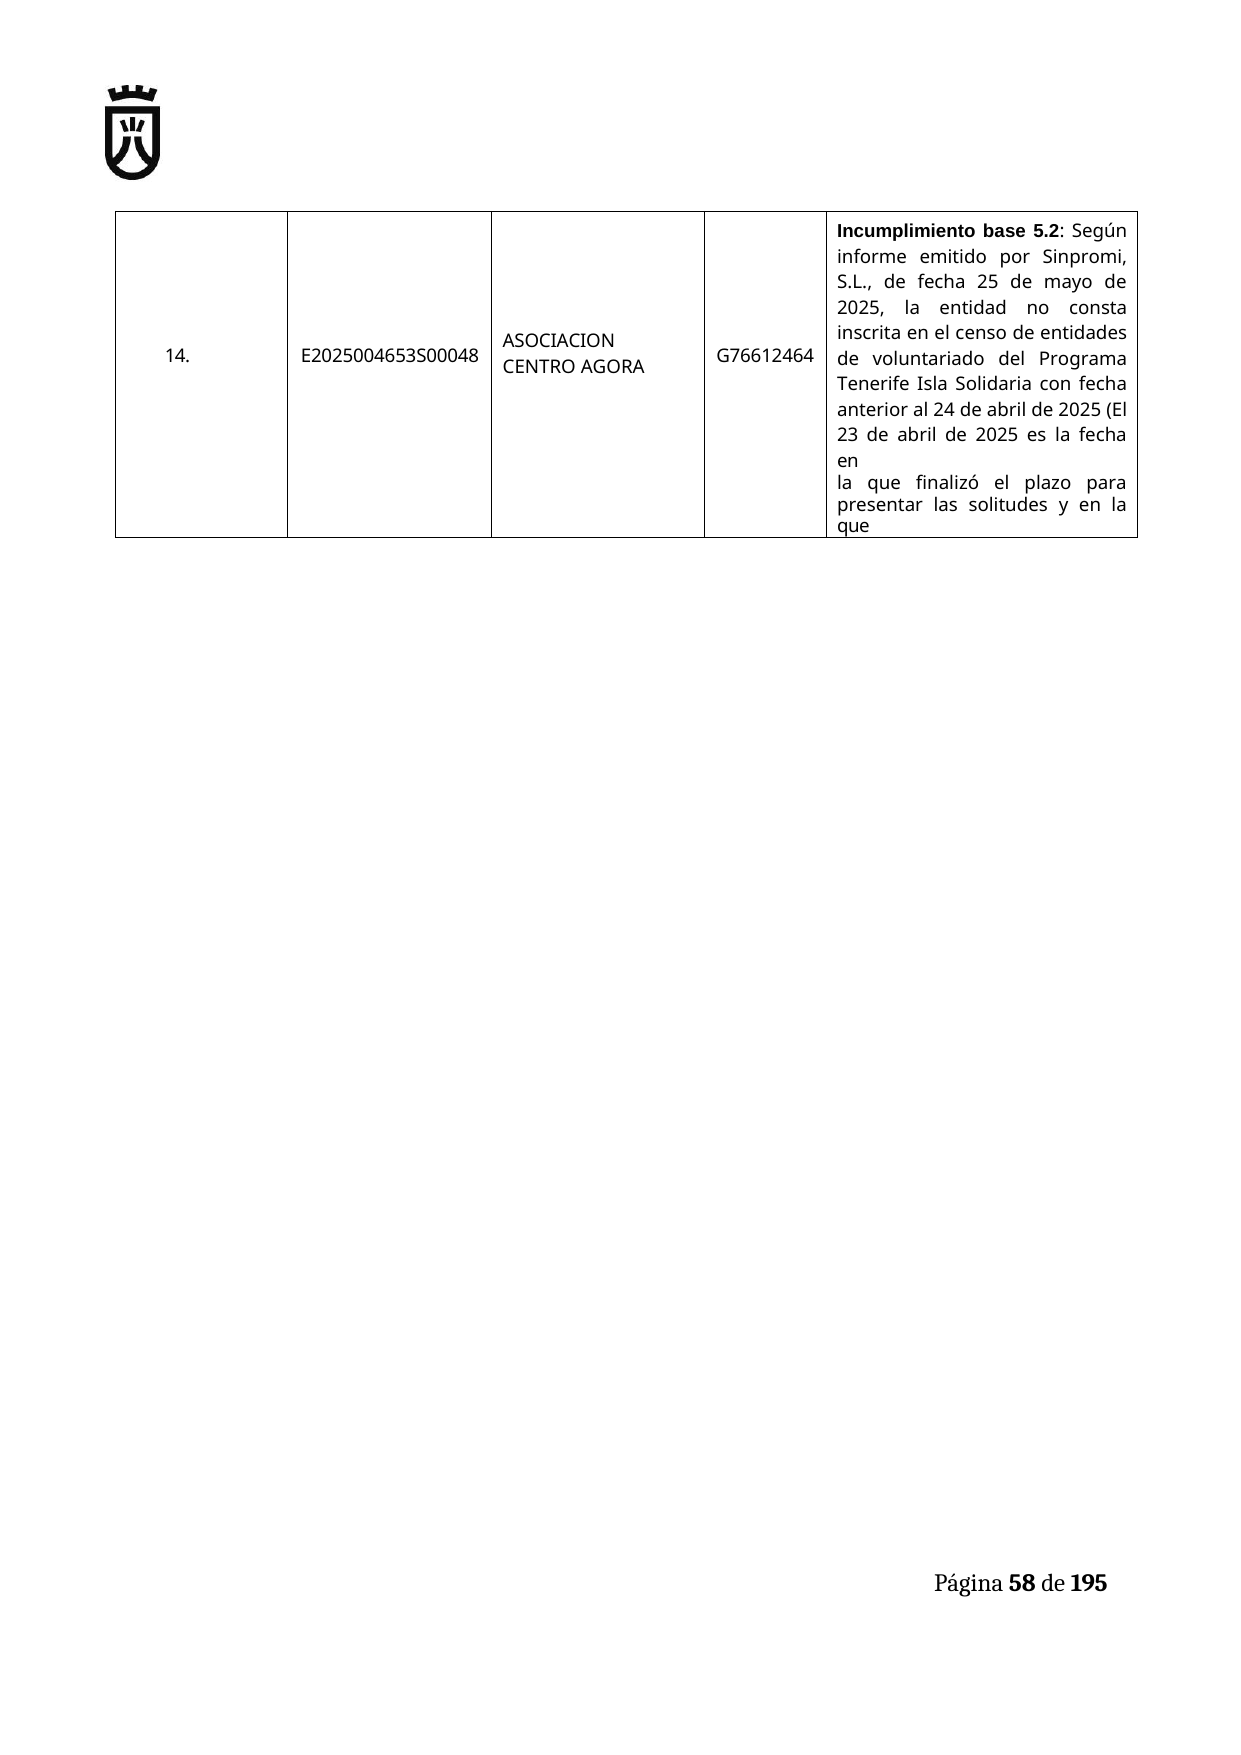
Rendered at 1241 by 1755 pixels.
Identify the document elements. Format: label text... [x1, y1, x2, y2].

table_cell E2025004653S00048 [288, 212, 491, 537]
table_cell Incumplimiento base 5.2: Según informe emitido por Sinpromi, S.L., de fecha 25 de mayo de 2025, la entidad no consta inscrita en el censo de entidades de voluntariado del Programa Tenerife Isla Solidaria con fecha anterior al 24 de abril de 2025 (El 23 de abril de 2025 es la fecha en la que finalizó el plazo para presentar las solitudes y en la que [827, 212, 1137, 537]
table_cell ASOCIACION CENTRO AGORA [492, 212, 704, 537]
table_cell 14. [116, 212, 287, 537]
table_cell G76612464 [705, 212, 826, 537]
